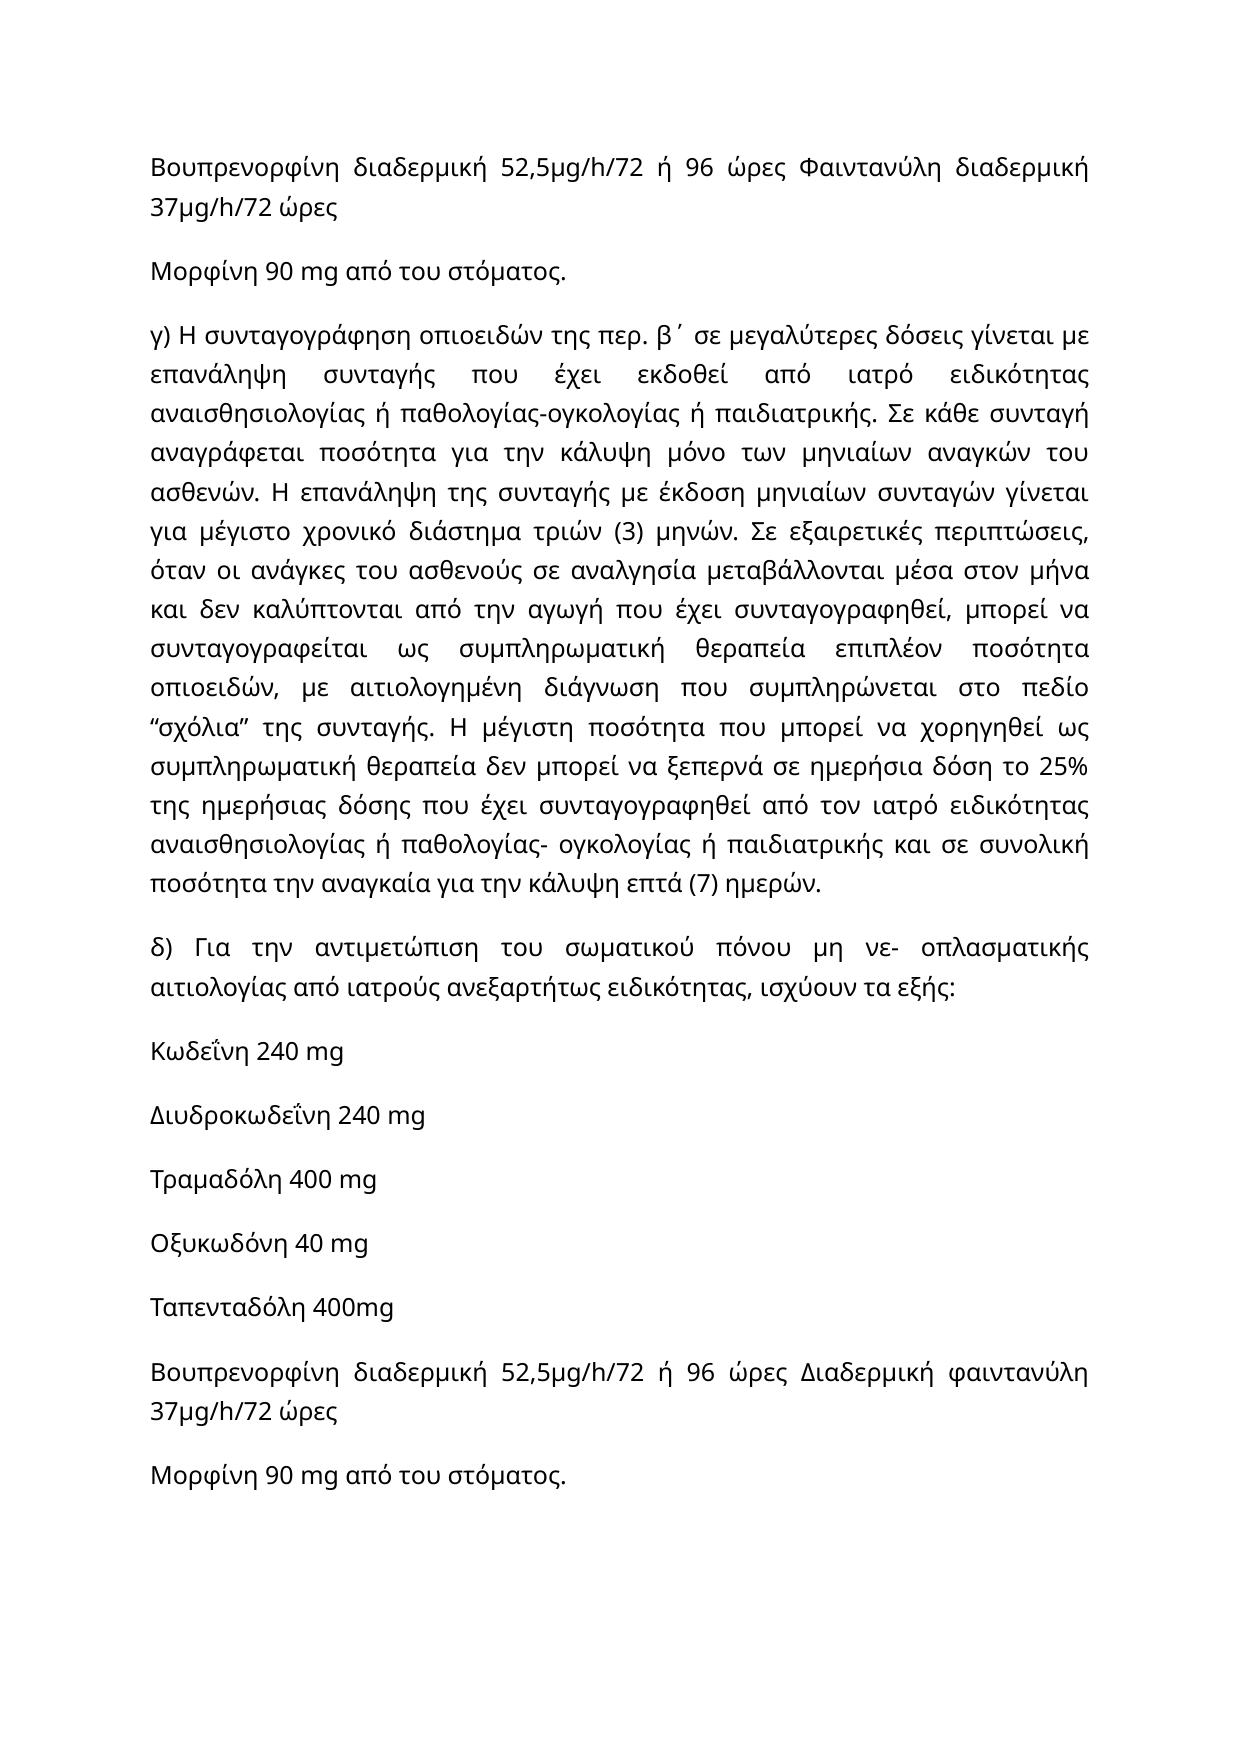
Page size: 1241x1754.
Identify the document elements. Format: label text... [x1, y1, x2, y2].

text Μορφίνη 90 mg από του στόματος. [150, 1457, 1090, 1492]
text Κωδεΐνη 240 mg [150, 1033, 1090, 1067]
text Βουπρενορφίνη διαδερμική 52,5μg/h/72 ή 96 ώρες Διαδερμική φαιντανύλη 37μg/h/72 ώρες [150, 1354, 1090, 1427]
text Τραμαδόλη 400 mg [150, 1162, 1090, 1196]
text γ) Η συνταγογράφηση οπιοειδών της περ. β΄ σε μεγαλύτερες δόσεις γίνεται με επανάληψη συνταγής που έχει εκδοθεί από ιατρό ειδικότητας αναισθησιολογίας ή παθολογίας-ογκολογίας ή παιδιατρικής. Σε κάθε συνταγή αναγράφεται ποσότητα για την κάλυψη μόνο των μηνιαίων αναγκών του ασθενών. Η επανάληψη της συνταγής με έκδοση μηνιαίων συνταγών γίνεται για μέγιστο χρονικό διάστημα τριών (3) μηνών. Σε εξαιρετικές περιπτώσεις, όταν οι ανάγκες του ασθενούς σε αναλγησία μεταβάλλονται μέσα στον μήνα και δεν καλύπτονται από την αγωγή που έχει συνταγογραφηθεί, μπορεί να συνταγογραφείται ως συμπληρωματική θεραπεία επιπλέον ποσότητα οπιοειδών, με αιτιολογημένη διάγνωση που συμπληρώνεται στο πεδίο “σχόλια” της συνταγής. Η μέγιστη ποσότητα που μπορεί να χορηγηθεί ως συμπληρωματική θεραπεία δεν μπορεί να ξεπερνά σε ημερήσια δόση το 25% της ημερήσιας δόσης που έχει συνταγογραφηθεί από τον ιατρό ειδικότητας αναισθησιολογίας ή παθολογίας- ογκολογίας ή παιδιατρικής και σε συνολική ποσότητα την αναγκαία για την κάλυψη επτά (7) ημερών. [150, 317, 1090, 900]
text Βουπρενορφίνη διαδερμική 52,5μg/h/72 ή 96 ώρες Φαιντανύλη διαδερμική 37μg/h/72 ώρες [150, 150, 1090, 223]
text Ταπενταδόλη 400mg [150, 1290, 1090, 1324]
text δ) Για την αντιμετώπιση του σωματικού πόνου μη νε- οπλασματικής αιτιολογίας από ιατρούς ανεξαρτήτως ειδικότητας, ισχύουν τα εξής: [150, 930, 1090, 1003]
text Οξυκωδόνη 40 mg [150, 1226, 1090, 1260]
text Διυδροκωδεΐνη 240 mg [150, 1097, 1090, 1132]
text Μορφίνη 90 mg από του στόματος. [150, 253, 1090, 287]
